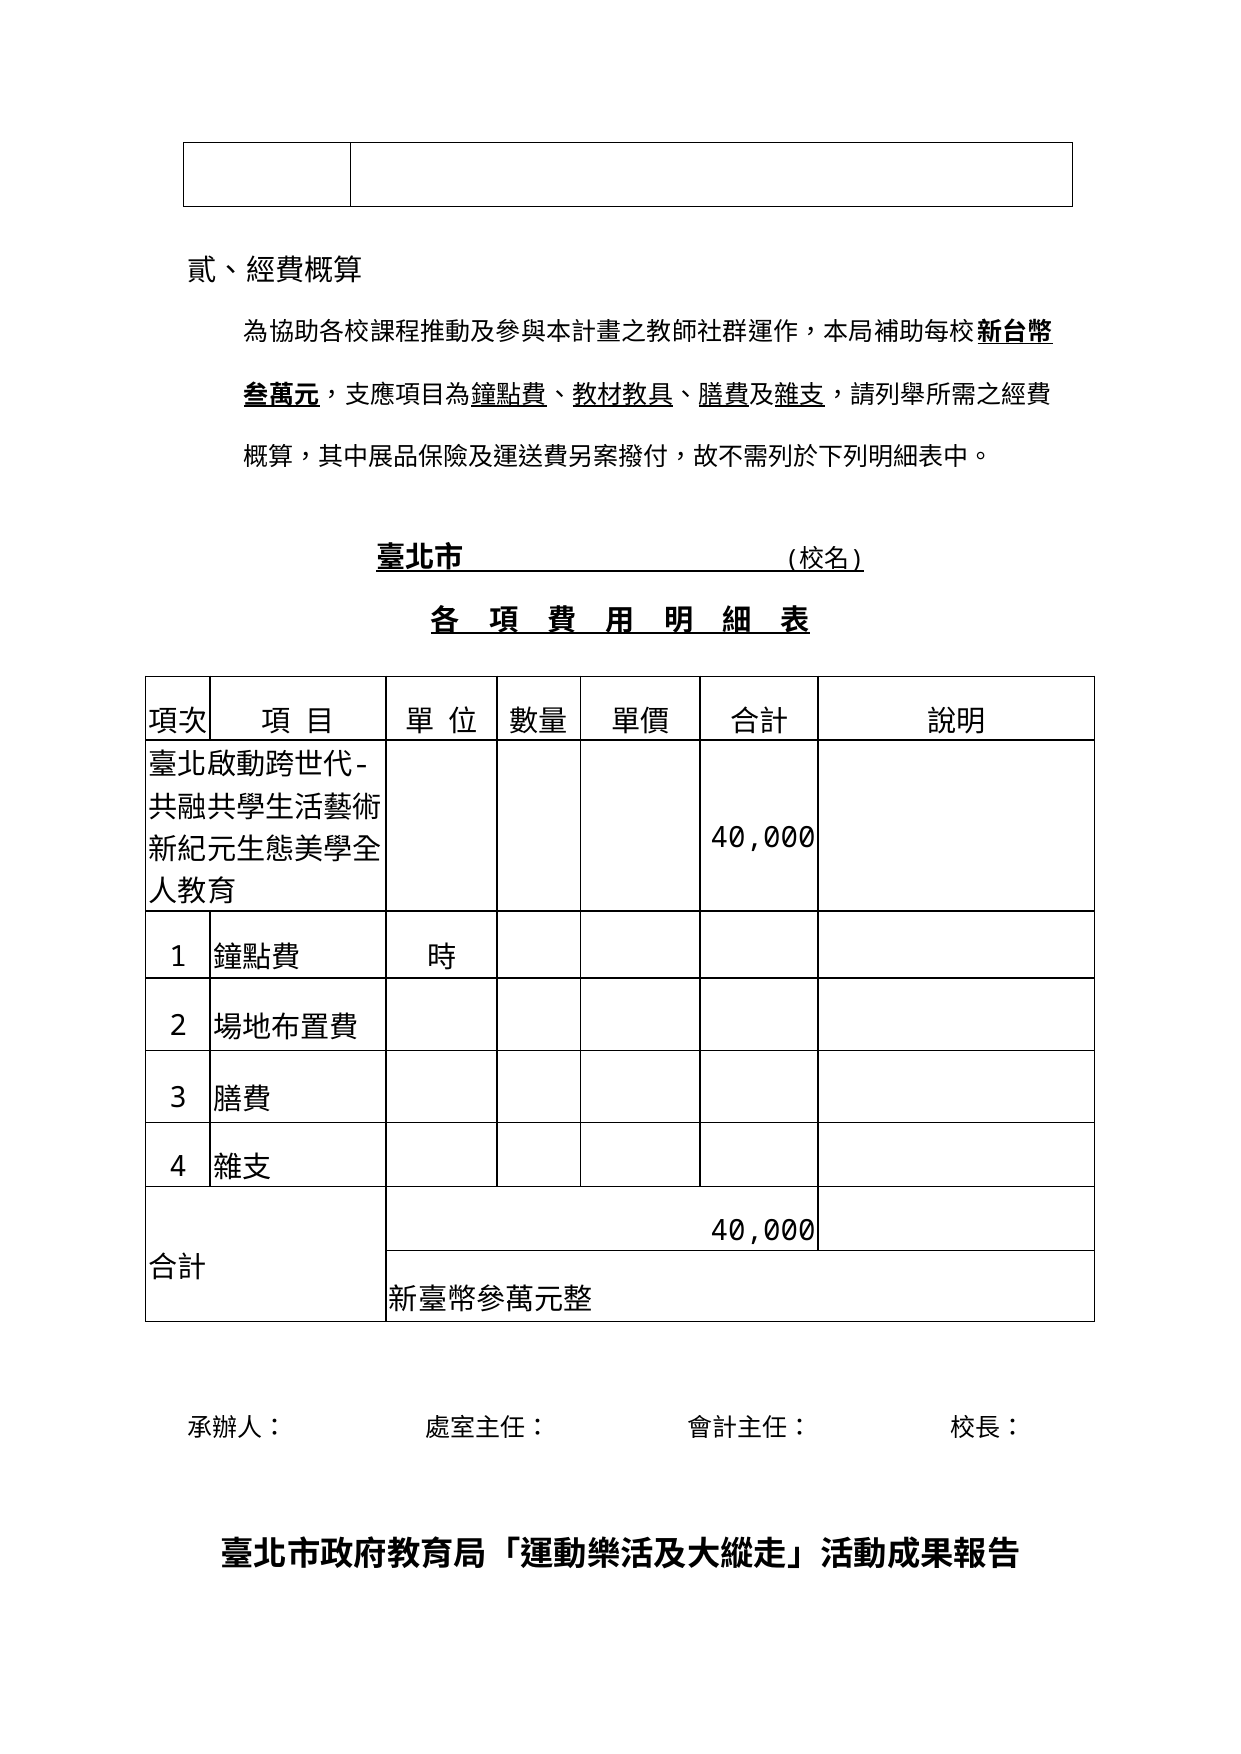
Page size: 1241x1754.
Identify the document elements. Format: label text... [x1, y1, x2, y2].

table_cell [701, 1051, 817, 1121]
table_cell [581, 1123, 699, 1186]
table_cell [581, 912, 699, 977]
text 為協助各校課程推動及參與本計畫之教師社群運作，本局補助每校新台幣叁萬元，支應項目為鐘點費、教材教具、膳費及雜支，請列舉所需之經費概算，其中展品保險及運送費另案撥付，故不需列於下列明細表中。 [237, 288, 1053, 476]
table_cell 合計 [146, 1187, 385, 1321]
table_header 說明 [819, 677, 1094, 739]
table_header 項 目 [211, 677, 385, 739]
table_cell 時 [387, 912, 496, 977]
table_cell 新臺幣參萬元整 [387, 1251, 1094, 1321]
table_cell [498, 912, 580, 977]
table_header 單 位 [387, 677, 496, 739]
table_cell 鐘點費 [211, 912, 385, 977]
table_cell 臺北啟動跨世代-共融共學生活藝術新紀元生態美學全人教育 [146, 741, 385, 910]
table_cell [387, 741, 496, 910]
table_cell 膳費 [211, 1051, 385, 1121]
table_cell 40,000 [701, 741, 817, 910]
table_cell [184, 143, 350, 206]
table_cell 雜支 [211, 1123, 385, 1186]
table_cell 1 [146, 912, 209, 977]
table_cell 4 [146, 1123, 209, 1186]
table_cell [701, 912, 817, 977]
table_header 合計 [701, 677, 817, 739]
table_cell [819, 1187, 1094, 1249]
table_cell [819, 979, 1094, 1049]
table_header 項次 [146, 677, 209, 739]
table_cell [387, 1051, 496, 1121]
table_cell [819, 912, 1094, 977]
table_header 單價 [581, 677, 699, 739]
table_cell [819, 1051, 1094, 1121]
table_cell [387, 1123, 496, 1186]
table_cell 場地布置費 [211, 979, 385, 1049]
table_cell 40,000 [387, 1187, 817, 1249]
text 各 項 費 用 明 細 表 [187, 576, 1053, 638]
table_cell [581, 1051, 699, 1121]
table_cell [581, 741, 699, 910]
table_cell [701, 1123, 817, 1186]
text 臺北市 (校名) [187, 513, 1053, 576]
table_cell 2 [146, 979, 209, 1049]
text 貳、經費概算 [187, 226, 1053, 288]
table_cell 3 [146, 1051, 209, 1121]
table_cell [498, 1123, 580, 1186]
text 承辦人： 處室主任： 會計主任： 校長： [187, 1384, 1053, 1447]
table_header 數量 [498, 677, 580, 739]
table_cell [498, 741, 580, 910]
table_cell [498, 1051, 580, 1121]
table_cell [819, 1123, 1094, 1186]
text 臺北市政府教育局「運動樂活及大縱走」活動成果報告 [187, 1509, 1053, 1572]
table_cell [819, 741, 1094, 910]
table_cell [387, 979, 496, 1049]
table_cell [498, 979, 580, 1049]
table_cell [581, 979, 699, 1049]
table_cell [351, 143, 1072, 206]
table_cell [701, 979, 817, 1049]
